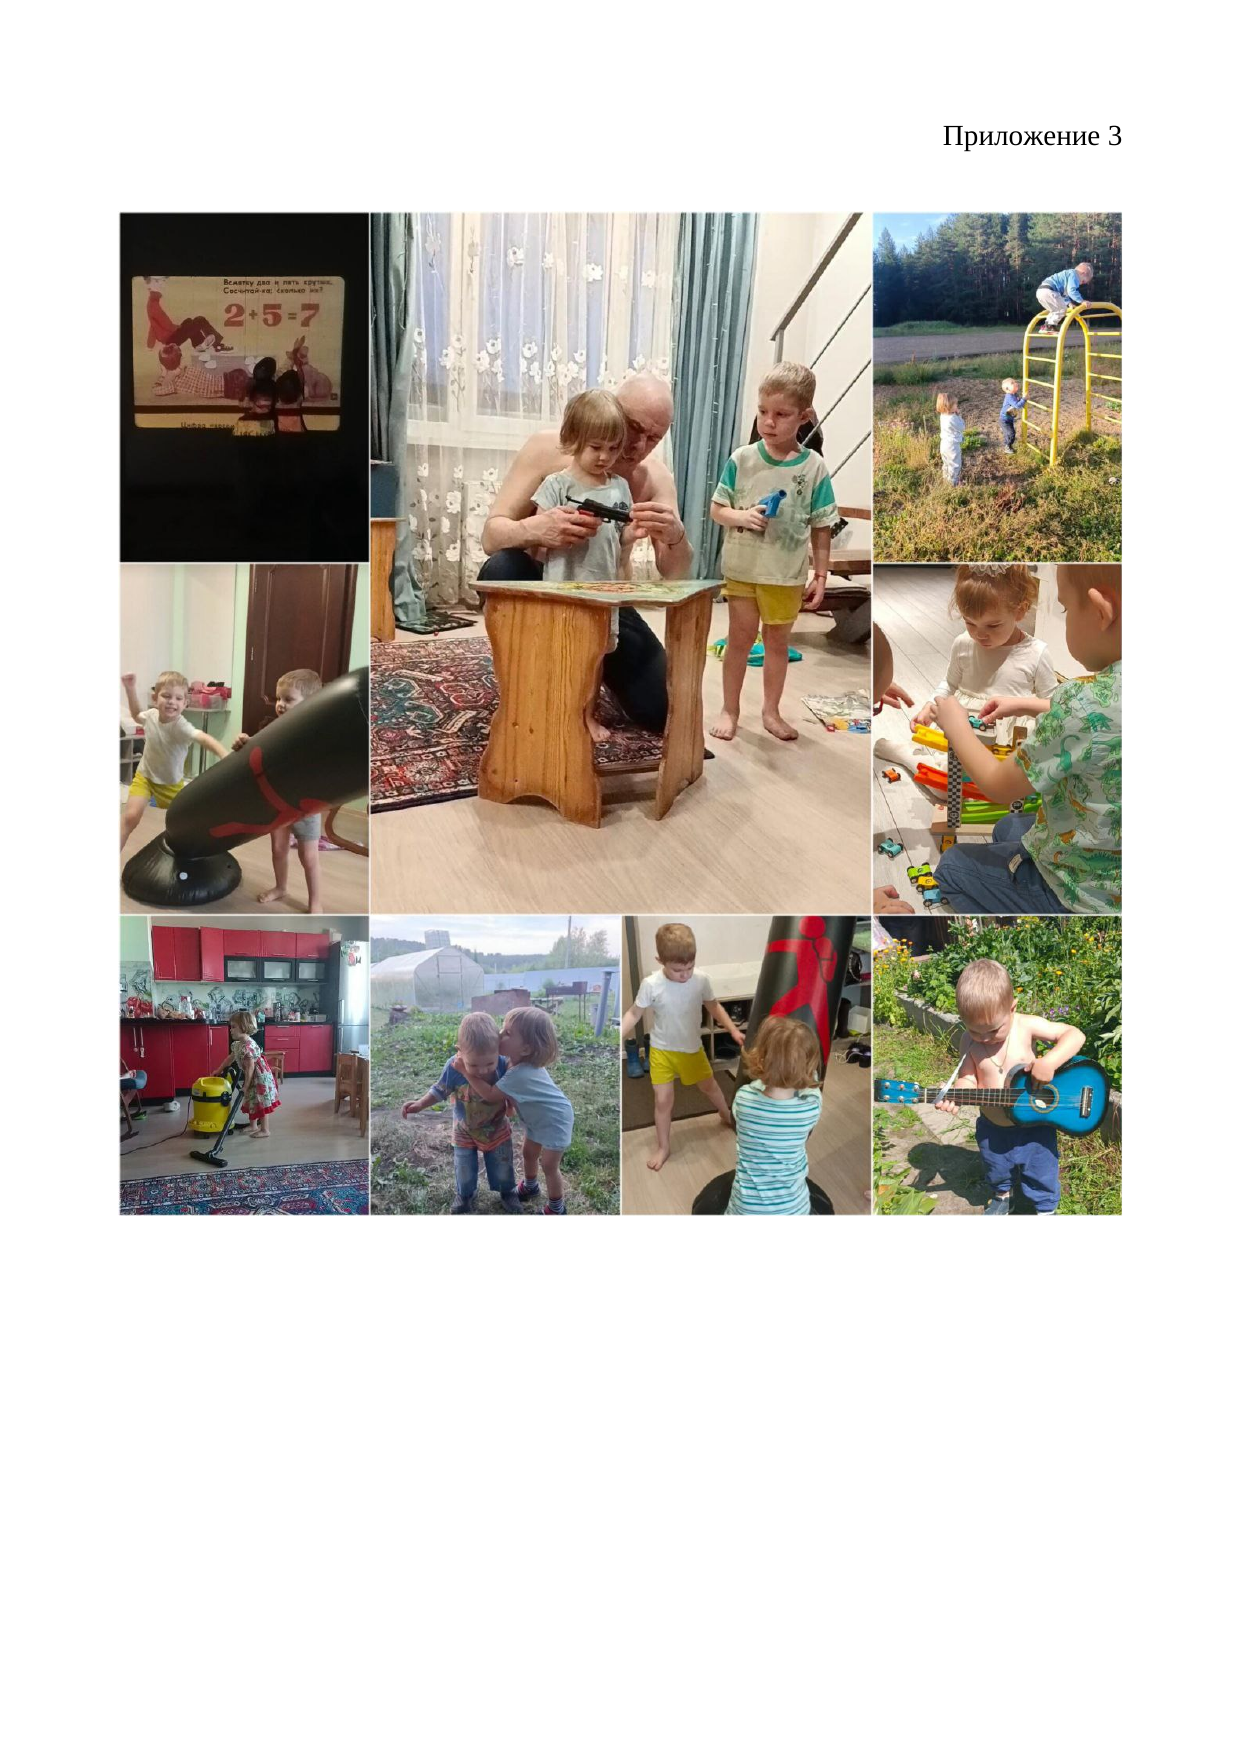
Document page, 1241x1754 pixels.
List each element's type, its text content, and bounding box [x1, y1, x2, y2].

text Приложение 3 [118, 118, 1122, 152]
